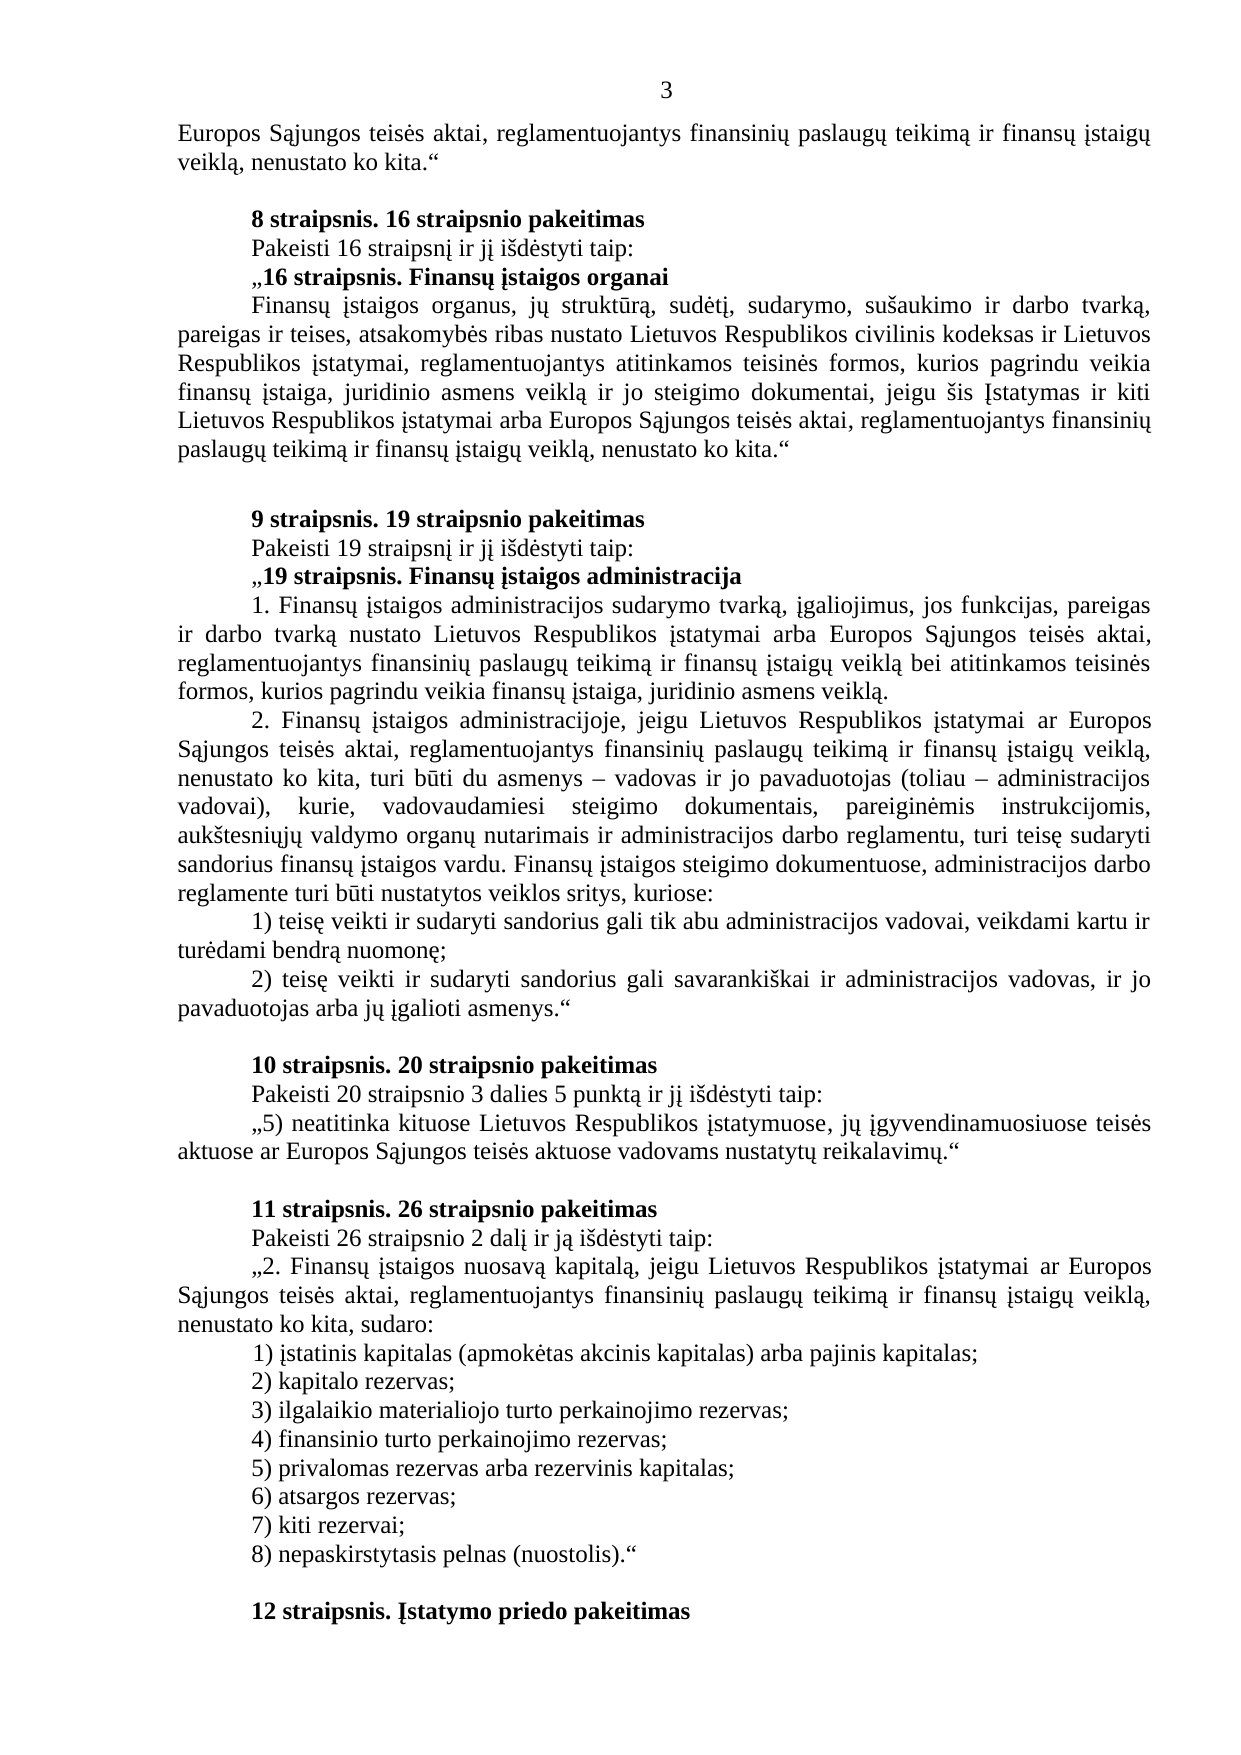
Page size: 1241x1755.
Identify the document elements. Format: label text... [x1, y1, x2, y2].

text 10 straipsnis. 20 straipsnio pakeitimas [177, 1050, 1152, 1079]
text „19 straipsnis. Finansų įstaigos administracija [177, 561, 1152, 590]
text 6) atsargos rezervas; [177, 1481, 1152, 1510]
text 2. Finansų įstaigos administracijoje, jeigu Lietuvos Respublikos įstatymai ar Europos Sąjungos teisės aktai, reglamentuojantys finansinių paslaugų teikimą ir finansų įstaigų veiklą, nenustato ko kita, turi būti du asmenys – vadovas ir jo pavaduotojas (toliau – administracijos vadovai), kurie, vadovaudamiesi steigimo dokumentais, pareiginėmis instrukcijomis, aukštesniųjų valdymo organų nutarimais ir administracijos darbo reglamentu, turi teisę sudaryti sandorius finansų įstaigos vardu. Finansų įstaigos steigimo dokumentuose, administracijos darbo reglamente turi būti nustatytos veiklos sritys, kuriose: [177, 705, 1152, 906]
text 1) įstatinis kapitalas (apmokėtas akcinis kapitalas) arba pajinis kapitalas; [177, 1338, 1152, 1366]
text 8) nepaskirstytasis pelnas (nuostolis).“ [177, 1539, 1152, 1568]
text „2. Finansų įstaigos nuosavą kapitalą, jeigu Lietuvos Respublikos įstatymai ar Europos Sąjungos teisės aktai, reglamentuojantys finansinių paslaugų teikimą ir finansų įstaigų veiklą, nenustato ko kita, sudaro: [177, 1251, 1152, 1338]
text 7) kiti rezervai; [177, 1510, 1152, 1539]
text 1. Finansų įstaigos administracijos sudarymo tvarką, įgaliojimus, jos funkcijas, pareigas ir darbo tvarką nustato Lietuvos Respublikos įstatymai arba Europos Sąjungos teisės aktai, reglamentuojantys finansinių paslaugų teikimą ir finansų įstaigų veiklą bei atitinkamos teisinės formos, kurios pagrindu veikia finansų įstaiga, juridinio asmens veiklą. [177, 590, 1152, 705]
text 3) ilgalaikio materialiojo turto perkainojimo rezervas; [177, 1395, 1152, 1424]
text 4) finansinio turto perkainojimo rezervas; [177, 1424, 1152, 1453]
text Pakeisti 26 straipsnio 2 dalį ir ją išdėstyti taip: [177, 1223, 1152, 1251]
text „5) neatitinka kituose Lietuvos Respublikos įstatymuose, jų įgyvendinamuosiuose teisės aktuose ar Europos Sąjungos teisės aktuose vadovams nustatytų reikalavimų.“ [177, 1108, 1152, 1165]
text 2) kapitalo rezervas; [177, 1366, 1152, 1395]
text 8 straipsnis. 16 straipsnio pakeitimas [177, 204, 1152, 233]
text „16 straipsnis. Finansų įstaigos organai [177, 262, 1152, 291]
text 11 straipsnis. 26 straipsnio pakeitimas [177, 1194, 1152, 1223]
text 2) teisę veikti ir sudaryti sandorius gali savarankiškai ir administracijos vadovas, ir jo pavaduotojas arba jų įgalioti asmenys.“ [177, 964, 1152, 1021]
text 9 straipsnis. 19 straipsnio pakeitimas [177, 504, 1152, 533]
text 12 straipsnis. Įstatymo priedo pakeitimas [177, 1596, 1152, 1625]
text Pakeisti 19 straipsnį ir jį išdėstyti taip: [177, 533, 1152, 561]
text 5) privalomas rezervas arba rezervinis kapitalas; [177, 1453, 1152, 1481]
text 1) teisę veikti ir sudaryti sandorius gali tik abu administracijos vadovai, veikdami kartu ir turėdami bendrą nuomonę; [177, 906, 1152, 964]
text Pakeisti 16 straipsnį ir jį išdėstyti taip: [177, 233, 1152, 262]
text Finansų įstaigos organus, jų struktūrą, sudėtį, sudarymo, sušaukimo ir darbo tvarką, pareigas ir teises, atsakomybės ribas nustato Lietuvos Respublikos civilinis kodeksas ir Lietuvos Respublikos įstatymai, reglamentuojantys atitinkamos teisinės formos, kurios pagrindu veikia finansų įstaiga, juridinio asmens veiklą ir jo steigimo dokumentai, jeigu šis Įstatymas ir kiti Lietuvos Respublikos įstatymai arba Europos Sąjungos teisės aktai, reglamentuojantys finansinių paslaugų teikimą ir finansų įstaigų veiklą, nenustato ko kita.“ [177, 291, 1152, 463]
text Europos Sąjungos teisės aktai, reglamentuojantys finansinių paslaugų teikimą ir finansų įstaigų veiklą, nenustato ko kita.“ [177, 118, 1152, 176]
text Pakeisti 20 straipsnio 3 dalies 5 punktą ir jį išdėstyti taip: [177, 1079, 1152, 1108]
